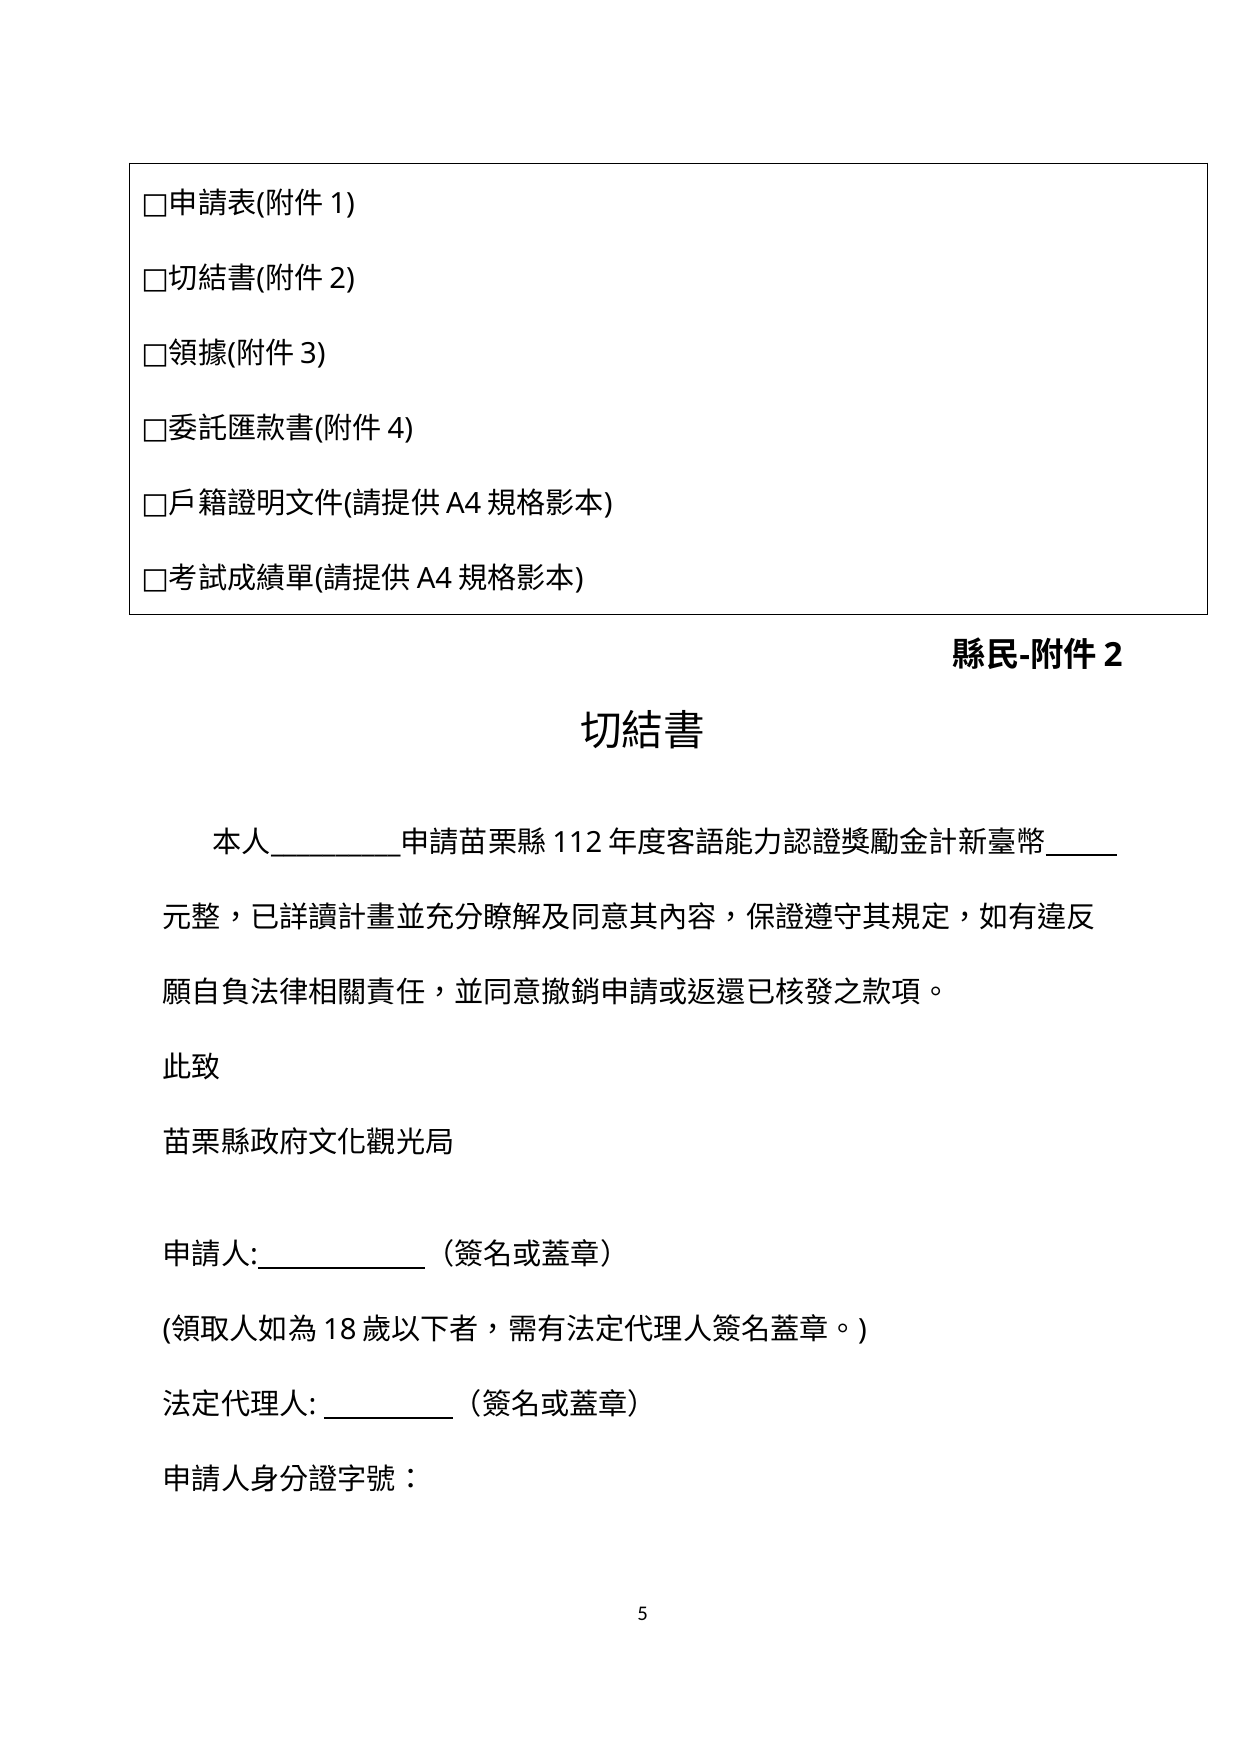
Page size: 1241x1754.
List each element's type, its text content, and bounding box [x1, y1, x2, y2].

text 切結書 [162, 689, 1122, 764]
text 苗栗縣政府文化觀光局 [162, 1102, 1122, 1177]
text 申請人身分證字號： [162, 1439, 1122, 1514]
table_cell □申請表(附件1) □切結書(附件2) □領據(附件3) □委託匯款書(附件4) □戶籍證明文件(請提供A4規格影本) □考試成績單(請提供A4規格影本) [130, 164, 1207, 613]
text 本人__________申請苗栗縣112年度客語能力認證獎勵金計新臺幣 元整，已詳讀計畫並充分瞭解及同意其內容，保證遵守其規定，如有違反願自負法律相關責任，並同意撤銷申請或返還已核發之款項。 [162, 802, 1122, 1027]
text 法定代理人: （簽名或蓋章） [162, 1364, 1122, 1439]
text 此致 [162, 1027, 1122, 1102]
text (領取人如為18歲以下者，需有法定代理人簽名蓋章。) [162, 1289, 1122, 1364]
text 縣民-附件2 [162, 615, 1122, 689]
text 申請人: （簽名或蓋章） [162, 1214, 1122, 1289]
